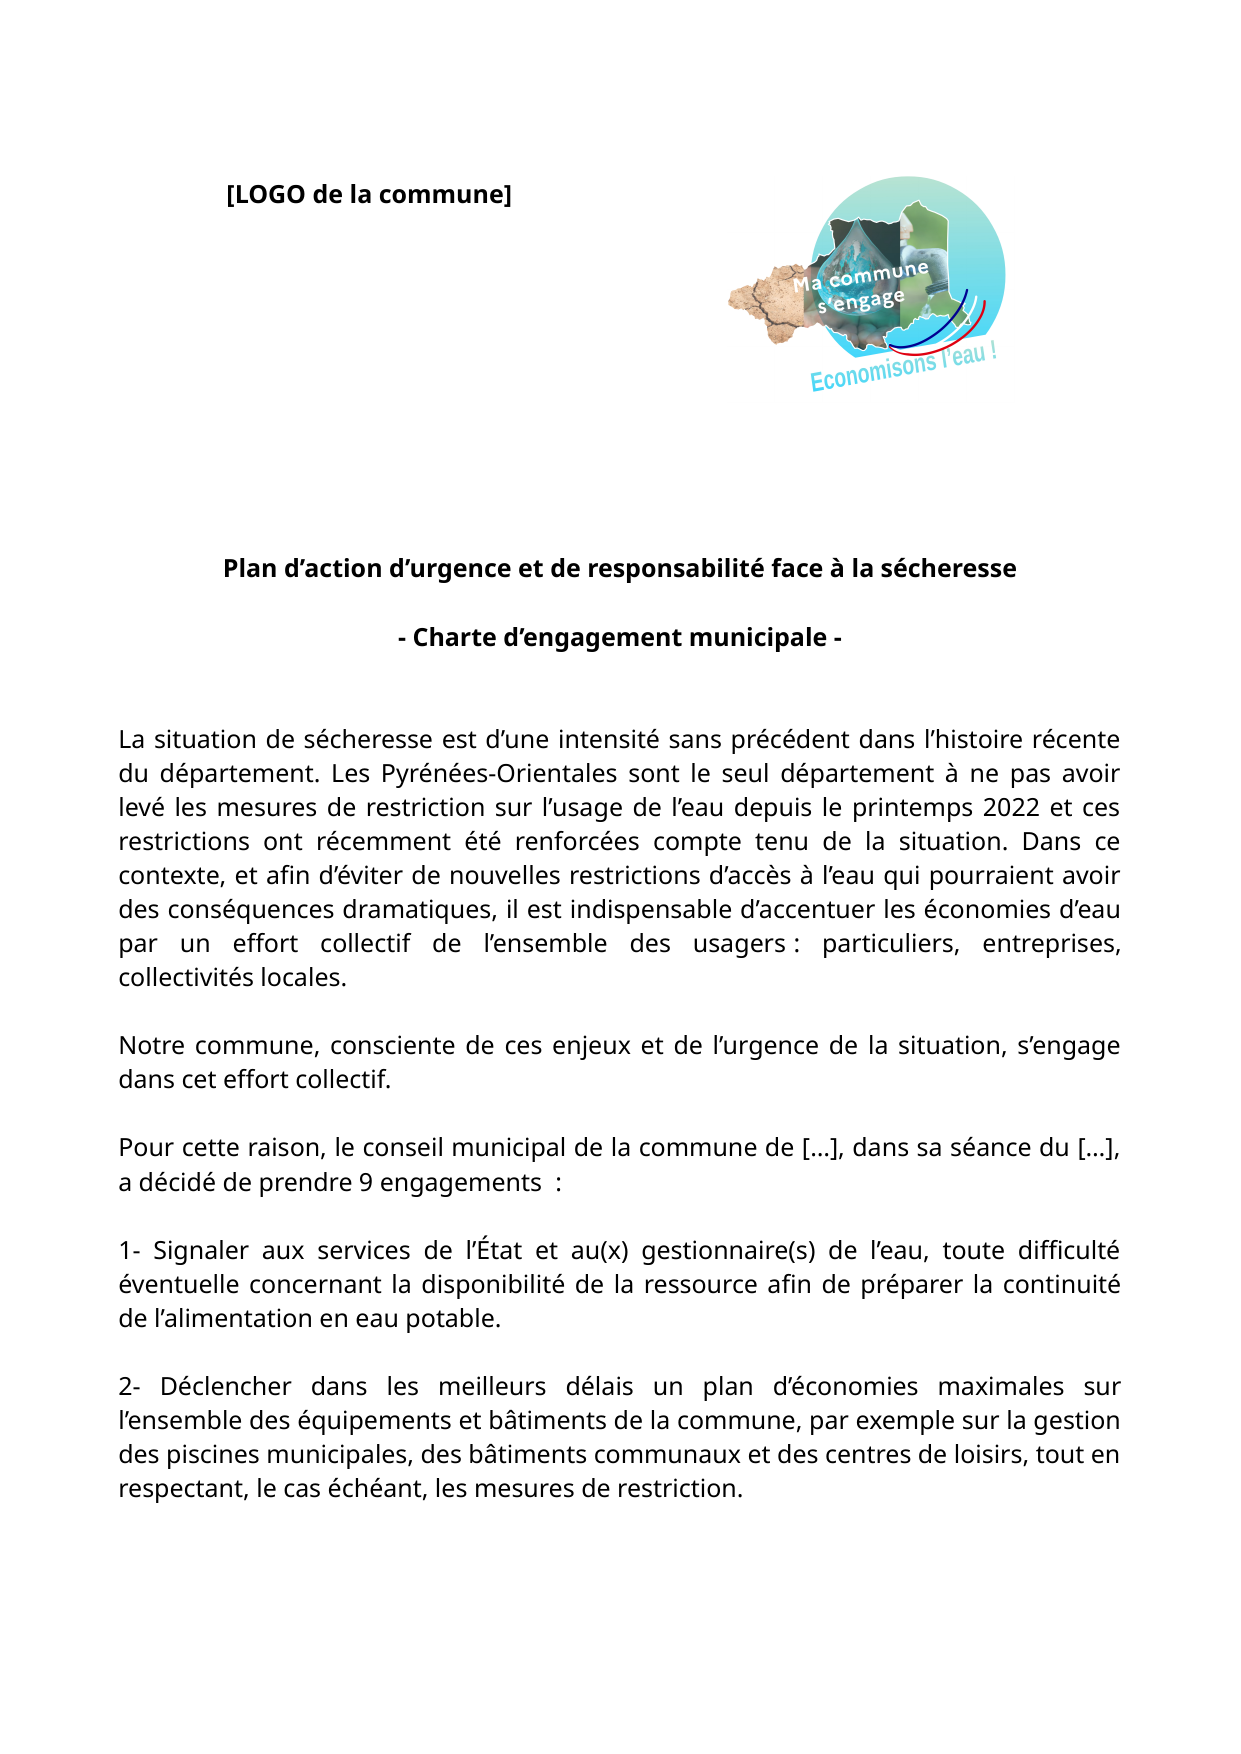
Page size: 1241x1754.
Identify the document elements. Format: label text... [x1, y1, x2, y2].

table_header [1015, 176, 1122, 210]
table_header [LOGO de la commune] [118, 176, 620, 210]
picture [727, 176, 1015, 403]
text Pour cette raison, le conseil municipal de la commune de […], dans sa séance du […], a décidé de prendre 9 engagements : [118, 1130, 1122, 1198]
text 2- Déclencher dans les meilleurs délais un plan d’économies maximales sur l’ensemble des équipements et bâtiments de la commune, par exemple sur la gestion des piscines municipales, des bâtiments communaux et des centres de loisirs, tout en respectant, le cas échéant, les mesures de restriction. [118, 1368, 1122, 1505]
text - Charte d’engagement municipale - [118, 619, 1122, 653]
text La situation de sécheresse est d’une intensité sans précédent dans l’histoire récente du département. Les Pyrénées-Orientales sont le seul département à ne pas avoir levé les mesures de restriction sur l’usage de l’eau depuis le printemps 2022 et ces restrictions ont récemment été renforcées compte tenu de la situation. Dans ce contexte, et afin d’éviter de nouvelles restrictions d’accès à l’eau qui pourraient avoir des conséquences dramatiques, il est indispensable d’accentuer les économies d’eau par un effort collectif de l’ensemble des usagers : particuliers, entreprises, collectivités locales. [118, 721, 1122, 994]
text Plan d’action d’urgence et de responsabilité face à la sécheresse [118, 551, 1122, 585]
table_header [620, 176, 727, 210]
text 1- Signaler aux services de l’État et au(x) gestionnaire(s) de l’eau, toute difficulté éventuelle concernant la disponibilité de la ressource afin de préparer la continuité de l’alimentation en eau potable. [118, 1232, 1122, 1334]
text Notre commune, consciente de ces enjeux et de l’urgence de la situation, s’engage dans cet effort collectif. [118, 1028, 1122, 1096]
